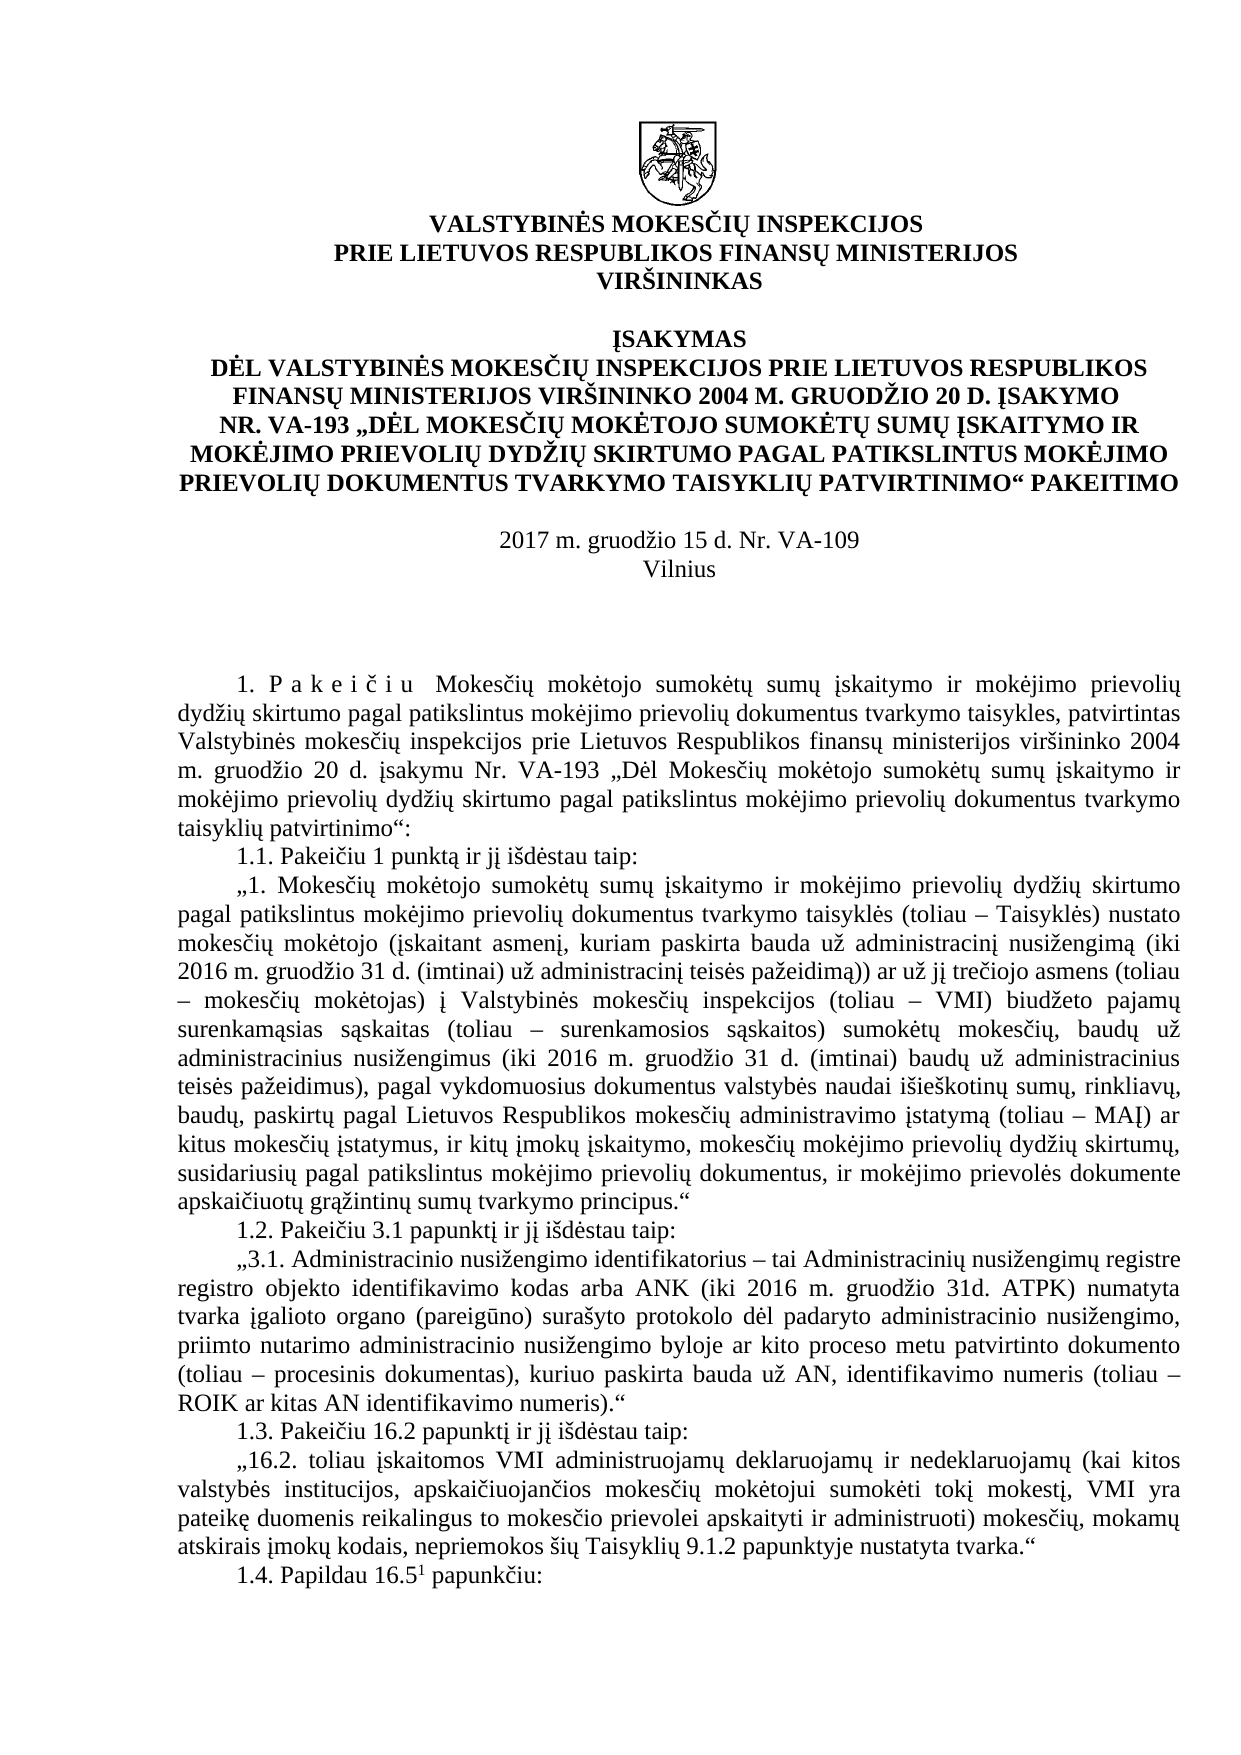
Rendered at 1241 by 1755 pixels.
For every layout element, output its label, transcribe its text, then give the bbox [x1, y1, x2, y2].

text DĖL VALSTYBINĖS MOKESČIŲ INSPEKCIJOS PRIE LIETUVOS RESPUBLIKOS FINANSŲ MINISTERIJOS VIRŠININKO 2004 M. gruodžio 20 D. ĮSAKYMO [177, 353, 1181, 410]
text „16.2. toliau įskaitomos VMI administruojamų deklaruojamų ir nedeklaruojamų (kai kitos valstybės institucijos, apskaičiuojančios mokesčių mokėtojui sumokėti tokį mokestį, VMI yra pateikę duomenis reikalingus to mokesčio prievolei apskaityti ir administruoti) mokesčių, mokamų atskirais įmokų kodais, nepriemokos šių Taisyklių 9.1.2 papunktyje nustatyta tvarka.“ [177, 1445, 1181, 1560]
text VALSTYBINĖS MOKESČIŲ INSPEKCIJOS PRIE LIETUVOS RESPUBLIKOS FINANSŲ MINISTERIJOS VIRŠININKAS [177, 209, 1181, 295]
text 1.4. Papildau 16.51 papunkčiu: [177, 1560, 1181, 1589]
text 1.1. Pakeičiu 1 punktą ir jį išdėstau taip: [236, 841, 1181, 870]
text „3.1. Administracinio nusižengimo identifikatorius – tai Administracinių nusižengimų registre registro objekto identifikavimo kodas arba ANK (iki 2016 m. gruodžio 31d. ATPK) numatyta tvarka įgalioto organo (pareigūno) surašyto protokolo dėl padaryto administracinio nusižengimo, priimto nutarimo administracinio nusižengimo byloje ar kito proceso metu patvirtinto dokumento (toliau – procesinis dokumentas), kuriuo paskirta bauda už AN, identifikavimo numeris (toliau – ROIK ar kitas AN identifikavimo numeris).“ [177, 1244, 1181, 1416]
text „1. Mokesčių mokėtojo sumokėtų sumų įskaitymo ir mokėjimo prievolių dydžių skirtumo pagal patikslintus mokėjimo prievolių dokumentus tvarkymo taisyklės (toliau – Taisyklės) nustato mokesčių mokėtojo (įskaitant asmenį, kuriam paskirta bauda už administracinį nusižengimą (iki 2016 m. gruodžio 31 d. (imtinai) už administracinį teisės pažeidimą)) ar už jį trečiojo asmens (toliau – mokesčių mokėtojas) į Valstybinės mokesčių inspekcijos (toliau – VMI) biudžeto pajamų surenkamąsias sąskaitas (toliau – surenkamosios sąskaitos) sumokėtų mokesčių, baudų už administracinius nusižengimus (iki 2016 m. gruodžio 31 d. (imtinai) baudų už administracinius teisės pažeidimus), pagal vykdomuosius dokumentus valstybės naudai išieškotinų sumų, rinkliavų, baudų, paskirtų pagal Lietuvos Respublikos mokesčių administravimo įstatymą (toliau – MAĮ) ar kitus mokesčių įstatymus, ir kitų įmokų įskaitymo, mokesčių mokėjimo prievolių dydžių skirtumų, susidariusių pagal patikslintus mokėjimo prievolių dokumentus, ir mokėjimo prievolės dokumente apskaičiuotų grąžintinų sumų tvarkymo principus.“ [177, 870, 1181, 1215]
text 2017 m. gruodžio 15 d. Nr. VA-109 [177, 525, 1181, 554]
text Vilnius [177, 554, 1181, 583]
text NR. VA-193 „DĖL Mokesčių mokėtojo sumokėtų sumų įskaitymo ir mokėjimo prievolių dydžių skirtumo pagal patikslintus mokėjimo prievolių dokumentus tvarkymo taisyklių PATVIRTINIMO“ PAKEITIMO [177, 410, 1181, 496]
text 1.3. Pakeičiu 16.2 papunktį ir jį išdėstau taip: [177, 1416, 1181, 1445]
text 1. Pakeičiu Mokesčių mokėtojo sumokėtų sumų įskaitymo ir mokėjimo prievolių dydžių skirtumo pagal patikslintus mokėjimo prievolių dokumentus tvarkymo taisykles, patvirtintas Valstybinės mokesčių inspekcijos prie Lietuvos Respublikos finansų ministerijos viršininko 2004 m. gruodžio 20 d. įsakymu Nr. VA-193 „Dėl Mokesčių mokėtojo sumokėtų sumų įskaitymo ir mokėjimo prievolių dydžių skirtumo pagal patikslintus mokėjimo prievolių dokumentus tvarkymo taisyklių patvirtinimo“: [177, 669, 1181, 841]
text 1.2. Pakeičiu 3.1 papunktį ir jį išdėstau taip: [177, 1215, 1181, 1244]
text ĮSAKYMAS [177, 324, 1181, 353]
